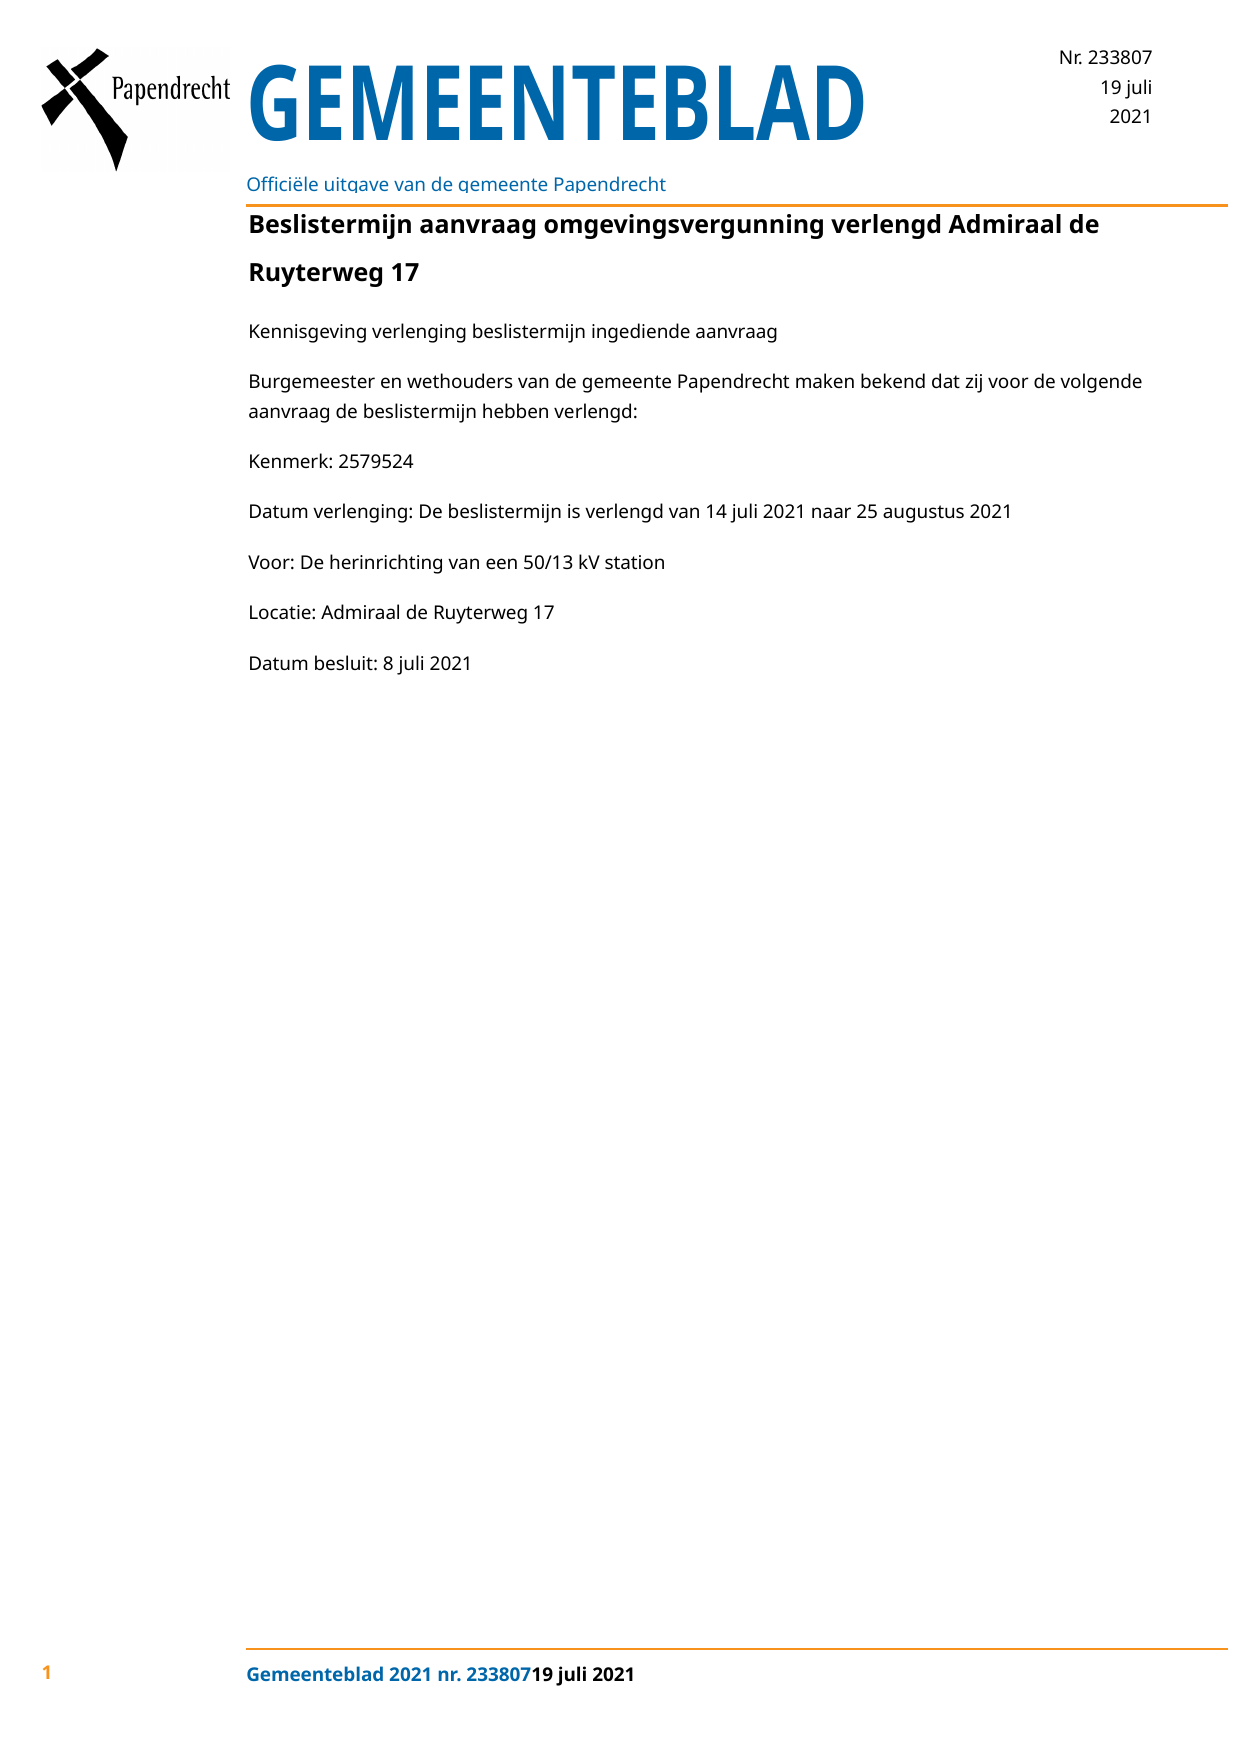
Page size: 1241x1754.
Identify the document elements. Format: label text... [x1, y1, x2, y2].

picture [41, 47, 231, 172]
text Kenmerk: 2579524 [248, 448, 1152, 474]
text Datum besluit: 8 juli 2021 [248, 650, 1152, 676]
text Beslistermijn aanvraag omgevingsvergunning verlengd Admiraal de Ruyterweg 17 [248, 207, 1152, 288]
text Datum verlenging: De beslistermijn is verlengd van 14 juli 2021 naar 25 augustus 2021 [248, 499, 1152, 524]
text Kennisgeving verlenging beslistermijn ingediende aanvraag [248, 318, 1152, 344]
text Locatie: Admiraal de Ruyterweg 17 [248, 599, 1152, 625]
text Voor: De herinrichting van een 50/13 kV station [248, 549, 1152, 575]
text Burgemeester en wethouders van de gemeente Papendrecht maken bekend dat zij voor de volgende aanvraag de beslistermijn hebben verlengd: [248, 368, 1152, 424]
